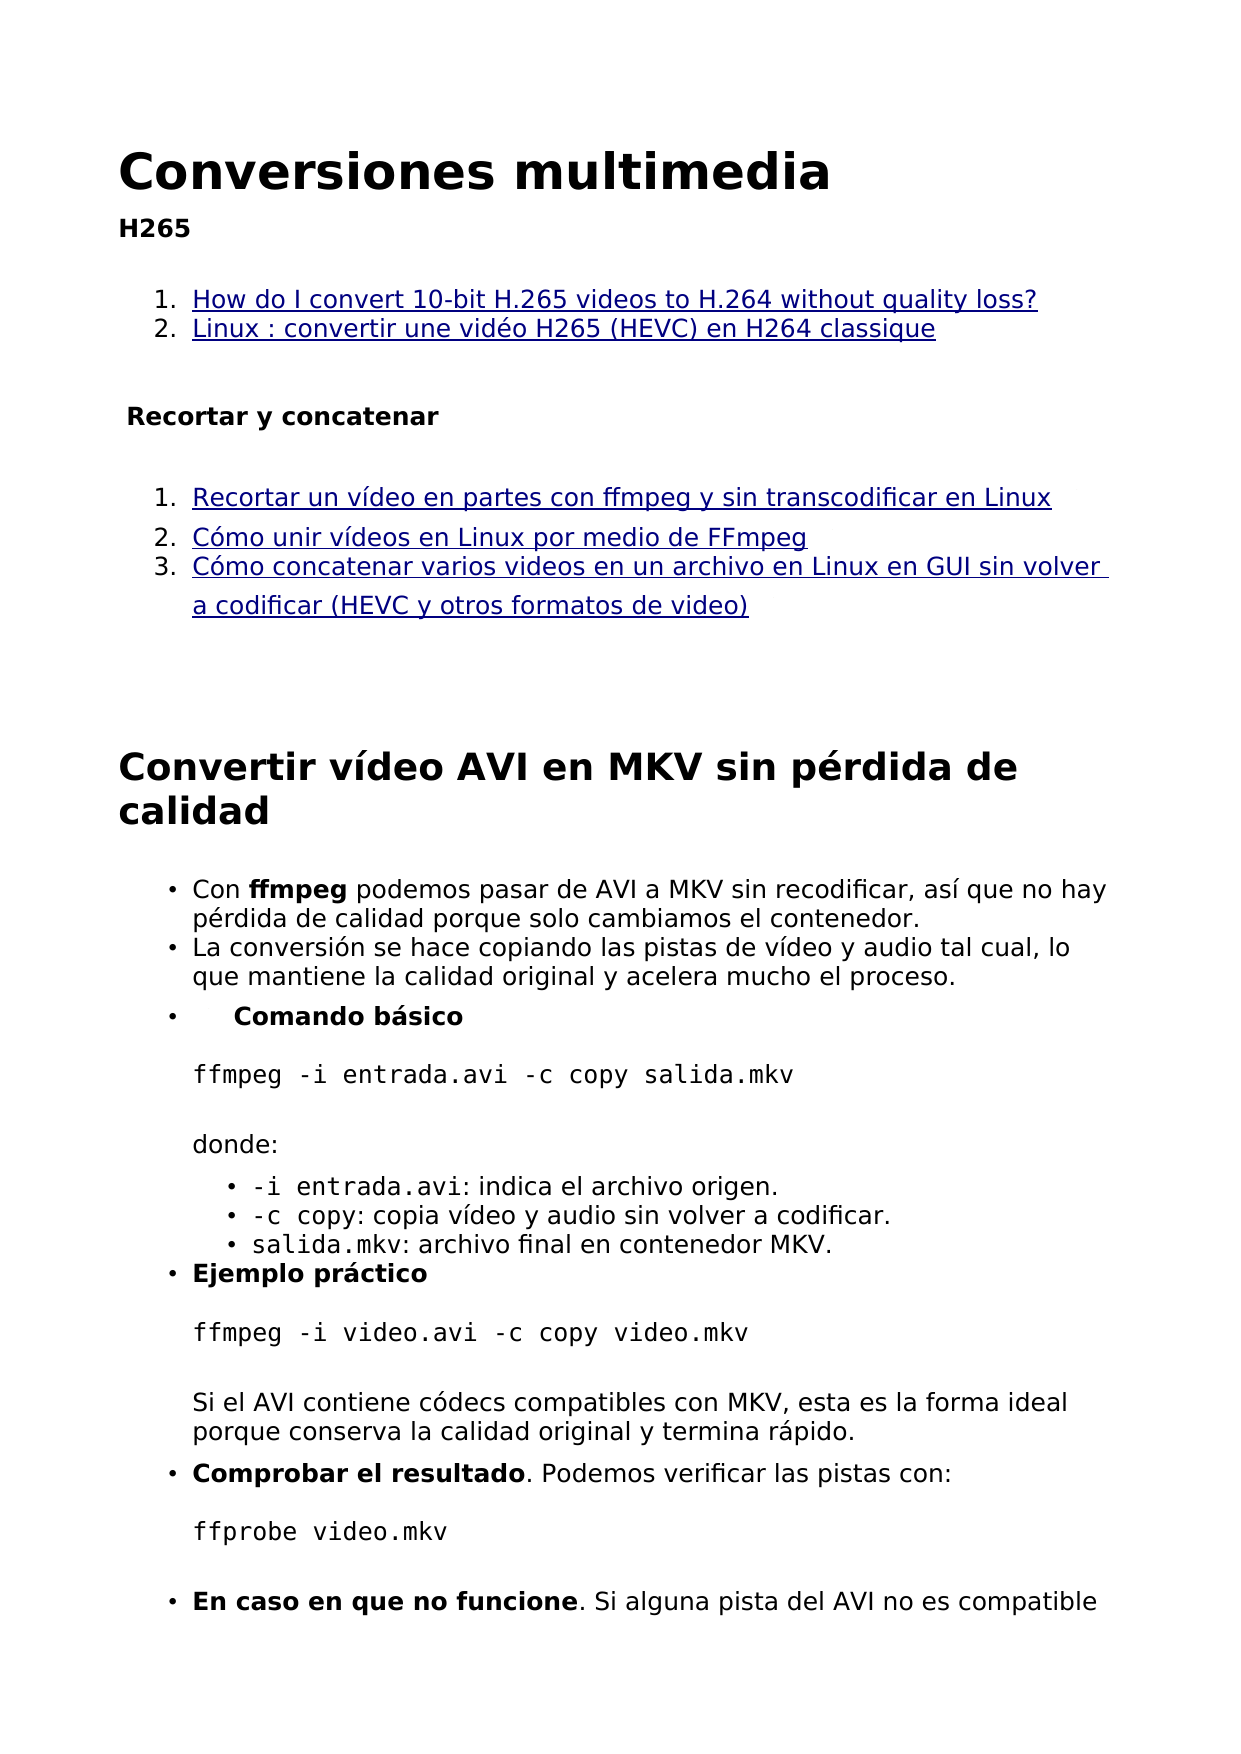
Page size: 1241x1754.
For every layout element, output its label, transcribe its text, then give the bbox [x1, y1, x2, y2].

list -c copy: copia vídeo y audio sin volver a codificar. [236, 1201, 1122, 1230]
list Linux : convertir une vidéo H265 (HEVC) en H264 classique [177, 314, 1122, 343]
list La conversión se hace copiando las pistas de vídeo y audio tal cual, lo que mantiene la calidad original y acelera mucho el proceso. [177, 933, 1122, 992]
list ffmpeg -i entrada.avi -c copy salida.mkv [177, 1031, 1122, 1118]
list Recortar un vídeo en partes con ffmpeg y sin transcodificar en Linux [177, 473, 1122, 512]
list Comando básico [177, 992, 1122, 1031]
text Recortar y concatenar [118, 373, 1122, 431]
list How do I convert 10-bit H.265 videos to H.264 without quality loss? [177, 285, 1122, 314]
list ffprobe video.mkv [177, 1488, 1122, 1575]
list En caso en que no funcione. Si alguna pista del AVI no es compatible [177, 1587, 1122, 1616]
list Con ffmpeg podemos pasar de AVI a MKV sin recodificar, así que no hay pérdida de calidad porque solo cambiamos el contenedor. [177, 875, 1122, 933]
list ffmpeg -i video.avi -c copy video.mkv [177, 1289, 1122, 1376]
subtitle Convertir vídeo AVI en MKV sin pérdida de calidad [118, 746, 1122, 833]
list -i entrada.avi: indica el archivo origen. [236, 1172, 1122, 1201]
list Ejemplo práctico [177, 1259, 1122, 1289]
list Comprobar el resultado. Podemos verificar las pistas con: [177, 1459, 1122, 1488]
text H265 [118, 214, 1122, 243]
list Cómo unir vídeos en Linux por medio de FFmpeg [177, 512, 1122, 552]
subtitle Conversiones multimedia [118, 143, 1122, 201]
list Si el AVI contiene códecs compatibles con MKV, esta es la forma ideal porque conserva la calidad original y termina rápido. [177, 1388, 1122, 1446]
list donde: [177, 1130, 1122, 1159]
list Cómo concatenar varios videos en un archivo en Linux en GUI sin volver a codificar (HEVC y otros formatos de video) [177, 552, 1122, 620]
list salida.mkv: archivo final en contenedor MKV. [236, 1230, 1122, 1259]
